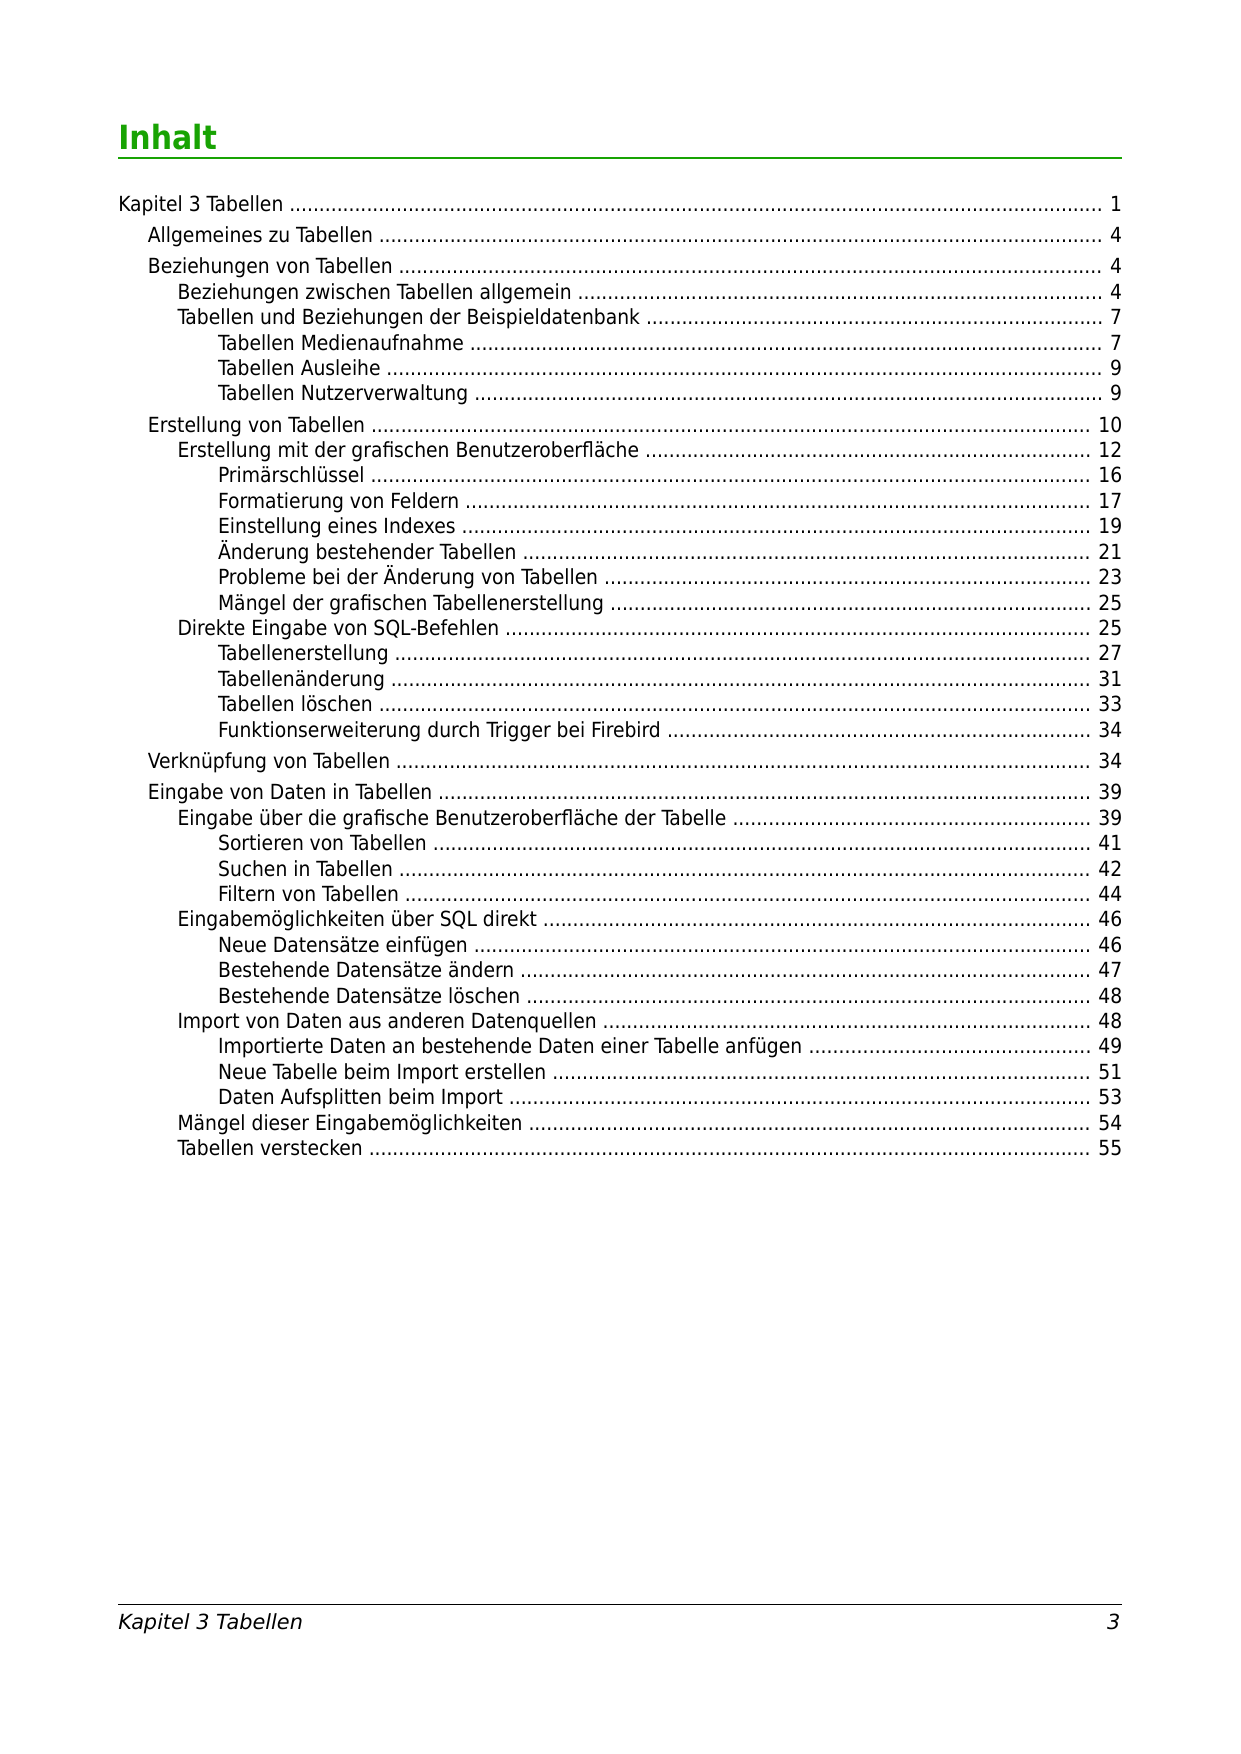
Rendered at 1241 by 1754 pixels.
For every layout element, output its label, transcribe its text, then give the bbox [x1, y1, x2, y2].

text Kapitel 3 Tabellen 1 [118, 192, 1122, 216]
text Mängel dieser Eingabemöglichkeiten 54 [177, 1111, 1122, 1135]
text Tabellen Nutzerverwaltung 9 [218, 381, 1122, 406]
text Tabellenänderung 31 [218, 667, 1122, 691]
text Erstellung mit der grafischen Benutzeroberfläche 12 [177, 438, 1122, 462]
text Tabellen löschen 33 [218, 692, 1122, 717]
text Primärschlüssel 16 [218, 463, 1122, 488]
text Beziehungen zwischen Tabellen allgemein 4 [177, 280, 1122, 304]
text Suchen in Tabellen 42 [218, 857, 1122, 881]
text Eingabe von Daten in Tabellen 39 [148, 780, 1122, 805]
text Änderung bestehender Tabellen 21 [218, 540, 1122, 564]
text Einstellung eines Indexes 19 [218, 514, 1122, 539]
text Probleme bei der Änderung von Tabellen 23 [218, 565, 1122, 589]
text Sortieren von Tabellen 41 [218, 831, 1122, 856]
text Formatierung von Feldern 17 [218, 489, 1122, 513]
text Importierte Daten an bestehende Daten einer Tabelle anfügen 49 [218, 1034, 1122, 1059]
text Tabellen verstecken 55 [177, 1136, 1122, 1161]
text Erstellung von Tabellen 10 [148, 413, 1122, 437]
text Eingabemöglichkeiten über SQL direkt 46 [177, 907, 1122, 932]
text Neue Datensätze einfügen 46 [218, 933, 1122, 957]
text Tabellen Ausleihe 9 [218, 356, 1122, 380]
text Tabellenerstellung 27 [218, 641, 1122, 666]
text Tabellen Medienaufnahme 7 [218, 331, 1122, 355]
text Filtern von Tabellen 44 [218, 882, 1122, 906]
text Eingabe über die grafische Benutzeroberfläche der Tabelle 39 [177, 806, 1122, 830]
text Neue Tabelle beim Import erstellen 51 [218, 1060, 1122, 1084]
text Inhalt [118, 118, 1122, 157]
text Import von Daten aus anderen Datenquellen 48 [177, 1009, 1122, 1033]
text Daten Aufsplitten beim Import 53 [218, 1085, 1122, 1110]
text Mängel der grafischen Tabellenerstellung 25 [218, 591, 1122, 615]
text Tabellen und Beziehungen der Beispieldatenbank 7 [177, 305, 1122, 329]
text Bestehende Datensätze löschen 48 [218, 984, 1122, 1008]
text Allgemeines zu Tabellen 4 [148, 223, 1122, 247]
text Direkte Eingabe von SQL-Befehlen 25 [177, 616, 1122, 640]
text Bestehende Datensätze ändern 47 [218, 958, 1122, 983]
text Beziehungen von Tabellen 4 [148, 254, 1122, 278]
text Funktionserweiterung durch Trigger bei Firebird 34 [218, 718, 1122, 742]
text Verknüpfung von Tabellen 34 [148, 749, 1122, 773]
